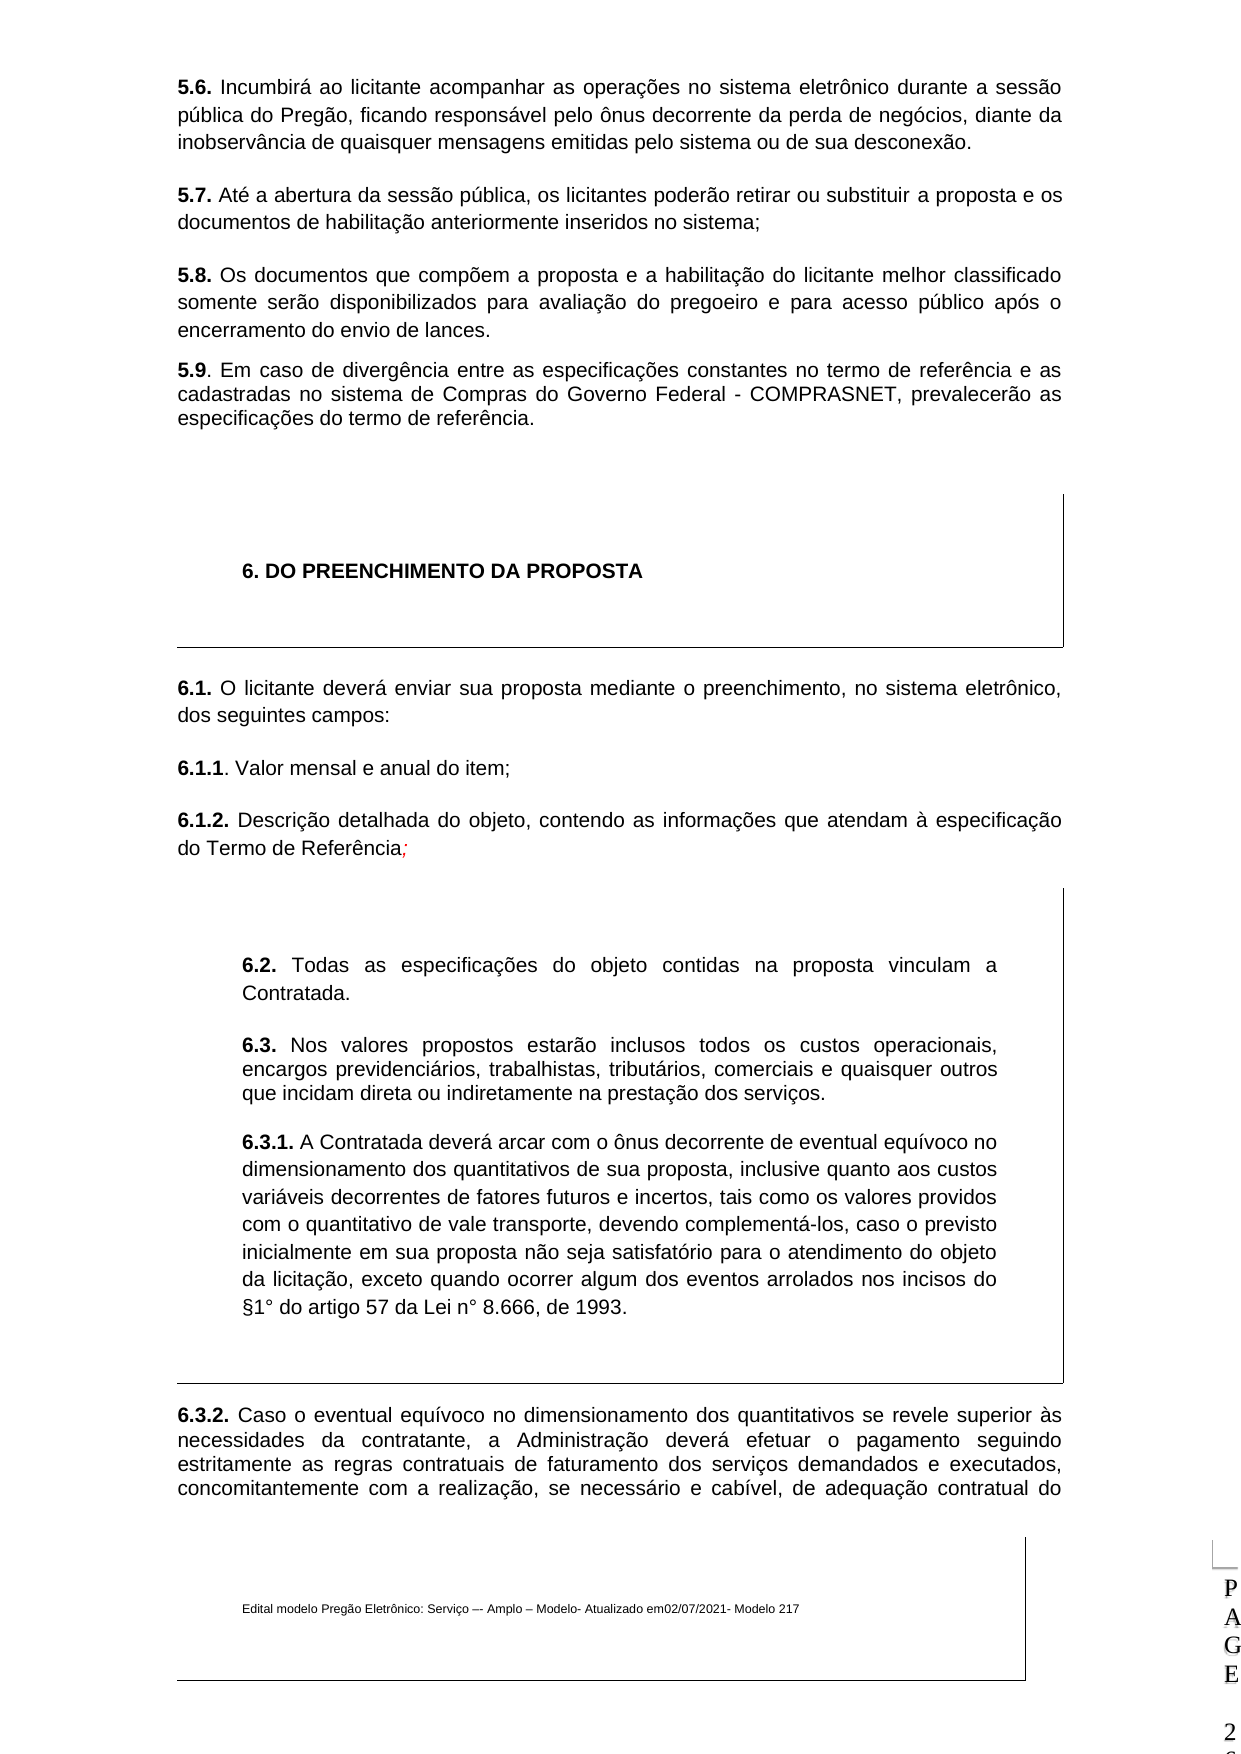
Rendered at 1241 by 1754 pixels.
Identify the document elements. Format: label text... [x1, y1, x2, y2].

text 6.3.1. A Contratada deverá arcar com o ônus decorrente de eventual equívoco no dimensionamento dos quantitativos de sua proposta, inclusive quanto aos custos variáveis decorrentes de fatores futuros e incertos, tais como os valores providos com o quantitativo de vale transporte, devendo complementá-los, caso o previsto inicialmente em sua proposta não seja satisfatório para o atendimento do objeto da licitação, exceto quando ocorrer algum dos eventos arrolados nos incisos do §1° do artigo 57 da Lei n° 8.666, de 1993. [177, 1065, 1063, 1383]
text 6.1.2. Descrição detalhada do objeto, contendo as informações que atendam à especificação do Termo de Referência; [177, 808, 1063, 860]
text 6.2. Todas as especificações do objeto contidas na proposta vinculam a Contratada. [177, 888, 1063, 968]
text 5.8. Os documentos que compõem a proposta e a habilitação do licitante melhor classificado somente serão disponibilizados para avaliação do pregoeiro e para acesso público após o encerramento do envio de lances. [177, 262, 1063, 341]
text 6.3.2. Caso o eventual equívoco no dimensionamento dos quantitativos se revele superior às necessidades da contratante, a Administração deverá efetuar o pagamento seguindo estritamente as regras contratuais de faturamento dos serviços demandados e executados, concomitantemente com a realização, se necessário e cabível, de adequação contratual do [177, 1399, 1063, 1500]
text 5.9. Em caso de divergência entre as especificações constantes no termo de referência e as cadastradas no sistema de Compras do Governo Federal - COMPRASNET, prevalecerão as especificações do termo de referência. [177, 357, 1063, 429]
text 6. DO PREENCHIMENTO DA PROPOSTA [177, 494, 1063, 647]
text 6.1. O licitante deverá enviar sua proposta mediante o preenchimento, no sistema eletrônico, dos seguintes campos: [177, 676, 1063, 727]
text 6.3. Nos valores propostos estarão inclusos todos os custos operacionais, encargos previdenciários, trabalhistas, tributários, comerciais e quaisquer outros que incidam direta ou indiretamente na prestação dos serviços. [177, 968, 1063, 1065]
text 5.7. Até a abertura da sessão pública, os licitantes poderão retirar ou substituir a proposta e os documentos de habilitação anteriormente inseridos no sistema; [177, 182, 1063, 234]
text 5.6. Incumbirá ao licitante acompanhar as operações no sistema eletrônico durante a sessão pública do Pregão, ficando responsável pelo ônus decorrente da perda de negócios, diante da inobservância de quaisquer mensagens emitidas pelo sistema ou de sua desconexão. [177, 75, 1063, 154]
text 6.1.1. Valor mensal e anual do item; [177, 756, 1063, 780]
